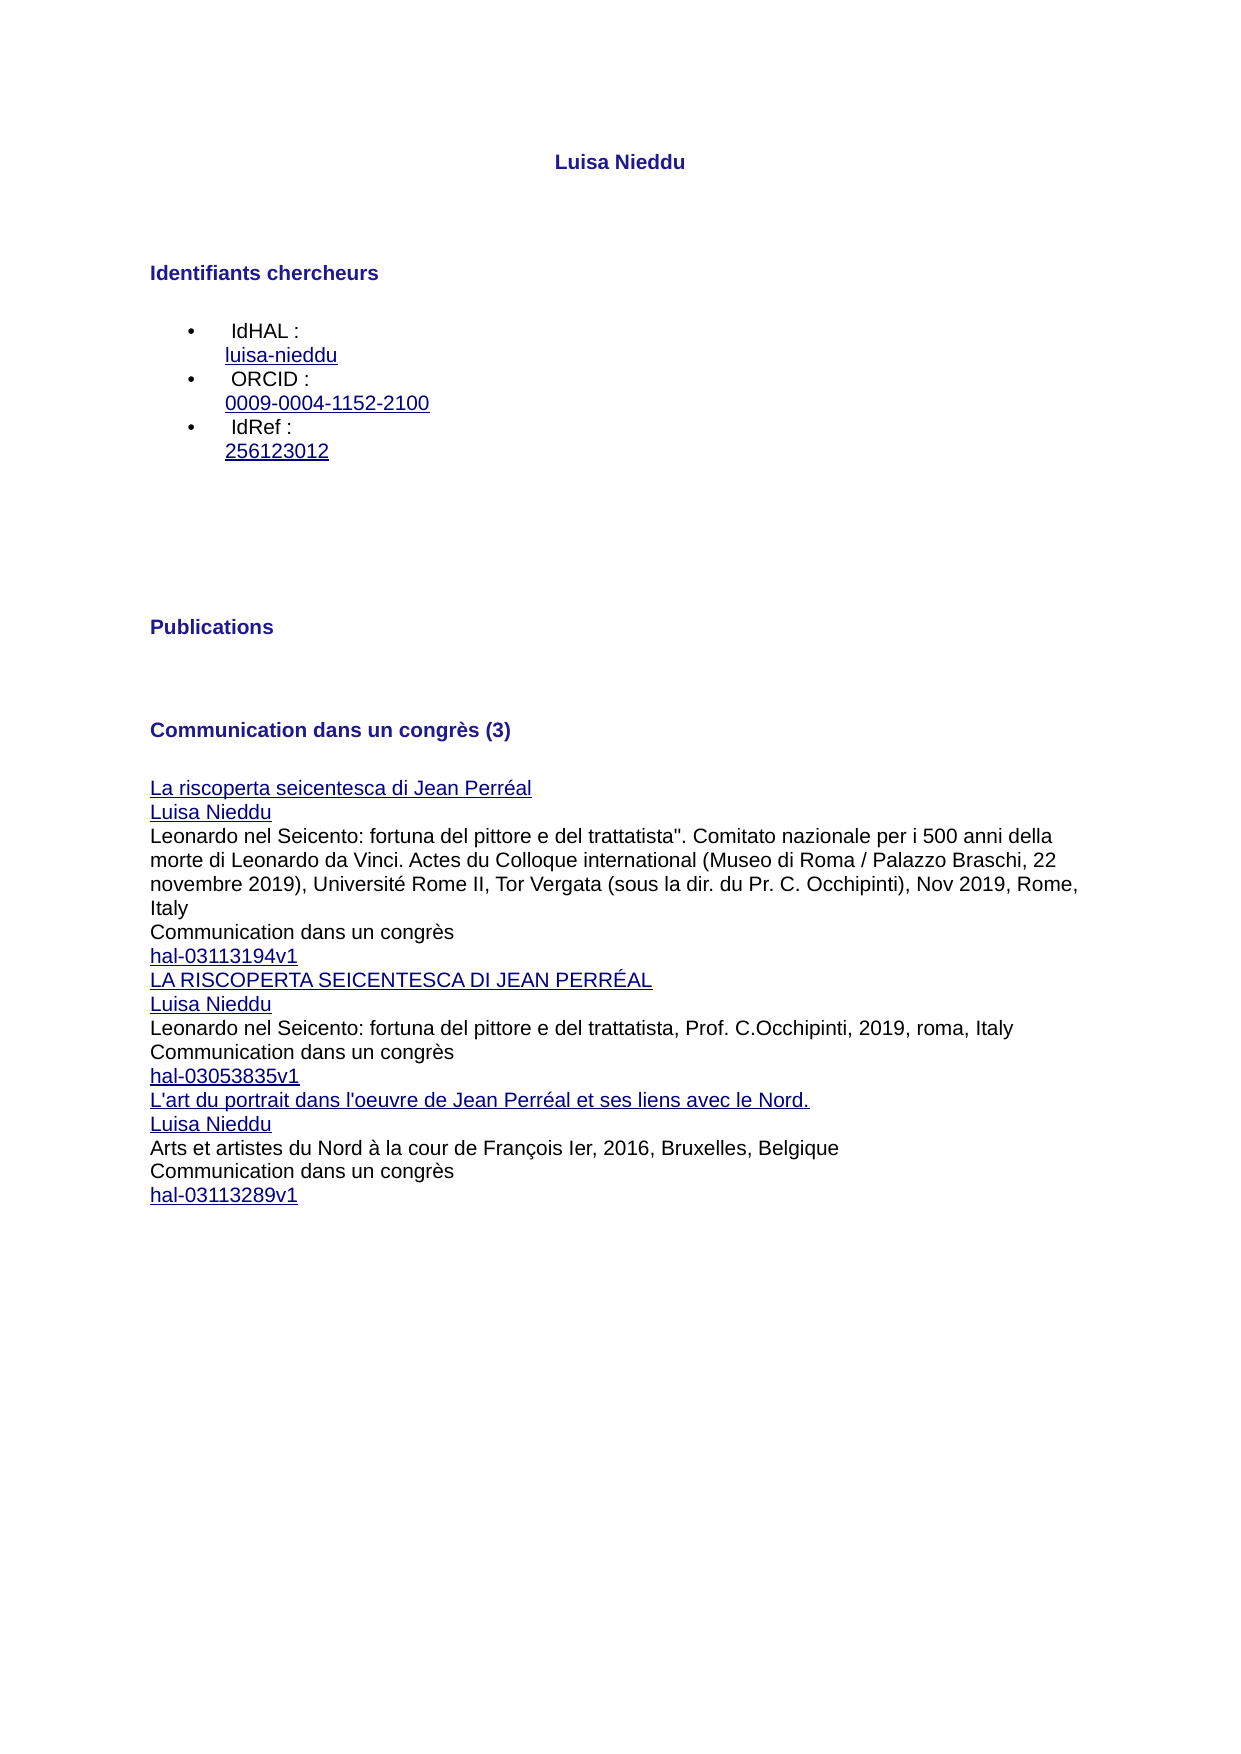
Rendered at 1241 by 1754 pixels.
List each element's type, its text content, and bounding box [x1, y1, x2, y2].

list luisa-nieddu [187, 343, 1090, 367]
list IdRef : [187, 414, 1090, 438]
list ORCID : [187, 367, 1090, 391]
table_cell L'art du portrait dans l'oeuvre de Jean Perréal et ses liens avec le Nord. Luisa Nieddu Arts et artistes du Nord à la cour de François Ier, 2016, Bruxelles, Belgique Communication dans un congrès hal-03113289v1 [150, 1088, 1090, 1207]
list 256123012 [187, 438, 1090, 462]
subtitle Luisa Nieddu [150, 150, 1090, 174]
table_cell LA RISCOPERTA SEICENTESCA DI JEAN PERRÉAL Luisa Nieddu Leonardo nel Seicento: fortuna del pittore e del trattatista, Prof. C.Occhipinti, 2019, roma, Italy Communication dans un congrès hal-03053835v1 [150, 968, 1090, 1087]
list 0009-0004-1152-2100 [187, 391, 1090, 414]
subtitle Communication dans un congrès (3) [150, 718, 1090, 742]
list IdHAL : [187, 319, 1090, 343]
subtitle Identifiants chercheurs [150, 260, 1090, 284]
table_header La riscoperta seicentesca di Jean Perréal Luisa Nieddu Leonardo nel Seicento: fortuna del pittore e del trattatista". Comitato nazionale per i 500 anni della morte di Leonardo da Vinci. Actes du Colloque international (Museo di Roma / Palazzo Braschi, 22 novembre 2019), Université Rome II, Tor Vergata (sous la dir. du Pr. C. Occhipinti), Nov 2019, Rome, Italy Communication dans un congrès hal-03113194v1 [150, 776, 1090, 968]
subtitle Publications [150, 614, 1090, 638]
